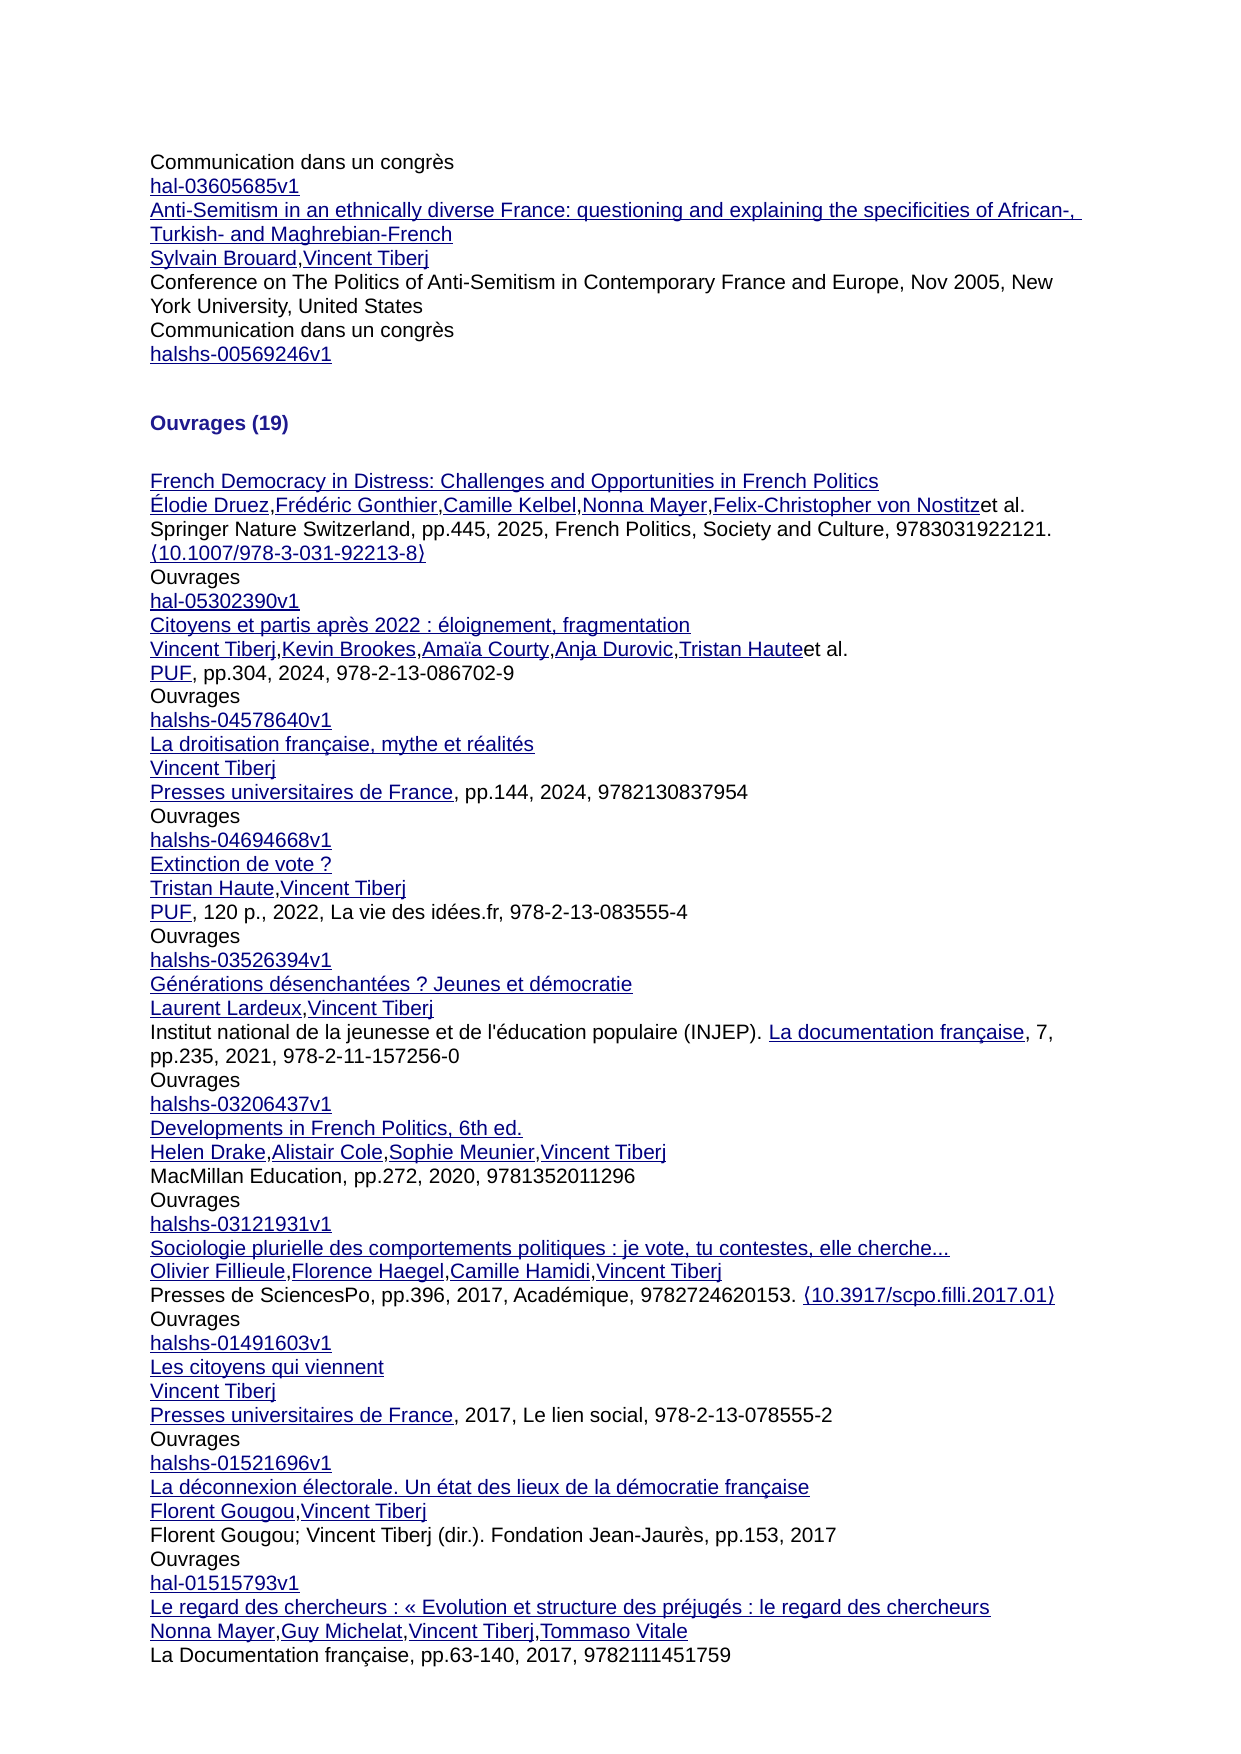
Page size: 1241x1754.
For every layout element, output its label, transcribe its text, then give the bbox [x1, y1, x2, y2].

table_cell Developments in French Politics, 6th ed. Helen Drake,Alistair Cole,Sophie Meunier,Vincent Tiberj MacMillan Education, pp.272, 2020, 9781352011296 Ouvrages halshs-03121931v1 [150, 1116, 1090, 1235]
table_cell Générations désenchantées ? Jeunes et démocratie Laurent Lardeux,Vincent Tiberj Institut national de la jeunesse et de l'éducation populaire (INJEP). La documentation française, 7, pp.235, 2021, 978-2-11-157256-0 Ouvrages halshs-03206437v1 [150, 972, 1090, 1116]
table_cell La droitisation française, mythe et réalités Vincent Tiberj Presses universitaires de France, pp.144, 2024, 9782130837954 Ouvrages halshs-04694668v1 [150, 732, 1090, 852]
table_cell Communication dans un congrès hal-03605685v1 [150, 150, 1090, 198]
table_cell Les citoyens qui viennent Vincent Tiberj Presses universitaires de France, 2017, Le lien social, 978-2-13-078555-2 Ouvrages halshs-01521696v1 [150, 1355, 1090, 1475]
table_cell La déconnexion électorale. Un état des lieux de la démocratie française Florent Gougou,Vincent Tiberj Florent Gougou; Vincent Tiberj (dir.). Fondation Jean-Jaurès, pp.153, 2017 Ouvrages hal-01515793v1 [150, 1475, 1090, 1595]
table_cell Extinction de vote ? Tristan Haute,Vincent Tiberj PUF, 120 p., 2022, La vie des idées.fr, 978-2-13-083555-4 Ouvrages halshs-03526394v1 [150, 852, 1090, 972]
table_cell Citoyens et partis après 2022 : éloignement, fragmentation Vincent Tiberj,Kevin Brookes,Amaïa Courty,Anja Durovic,Tristan Hauteet al. PUF, pp.304, 2024, 978-2-13-086702-9 Ouvrages halshs-04578640v1 [150, 613, 1090, 732]
table_cell Le regard des chercheurs : « Evolution et structure des préjugés : le regard des chercheurs Nonna Mayer,Guy Michelat,Vincent Tiberj,Tommaso Vitale La Documentation française, pp.63-140, 2017, 9782111451759 [150, 1595, 1090, 1667]
subtitle Ouvrages (19) [150, 410, 1090, 434]
table_header French Democracy in Distress: Challenges and Opportunities in French Politics Élodie Druez,Frédéric Gonthier,Camille Kelbel,Nonna Mayer,Felix-Christopher von Nostitzet al. Springer Nature Switzerland, pp.445, 2025, French Politics, Society and Culture, 9783031922121. ⟨10.1007/978-3-031-92213-8⟩ Ouvrages hal-05302390v1 [150, 469, 1090, 612]
table_cell Sociologie plurielle des comportements politiques : je vote, tu contestes, elle cherche... Olivier Fillieule,Florence Haegel,Camille Hamidi,Vincent Tiberj Presses de SciencesPo, pp.396, 2017, Académique, 9782724620153. ⟨10.3917/scpo.filli.2017.01⟩ Ouvrages halshs-01491603v1 [150, 1235, 1090, 1355]
table_cell Anti-Semitism in an ethnically diverse France: questioning and explaining the specificities of African-, Turkish- and Maghrebian-French Sylvain Brouard,Vincent Tiberj Conference on The Politics of Anti-Semitism in Contemporary France and Europe, Nov 2005, New York University, United States Communication dans un congrès halshs-00569246v1 [150, 198, 1090, 366]
